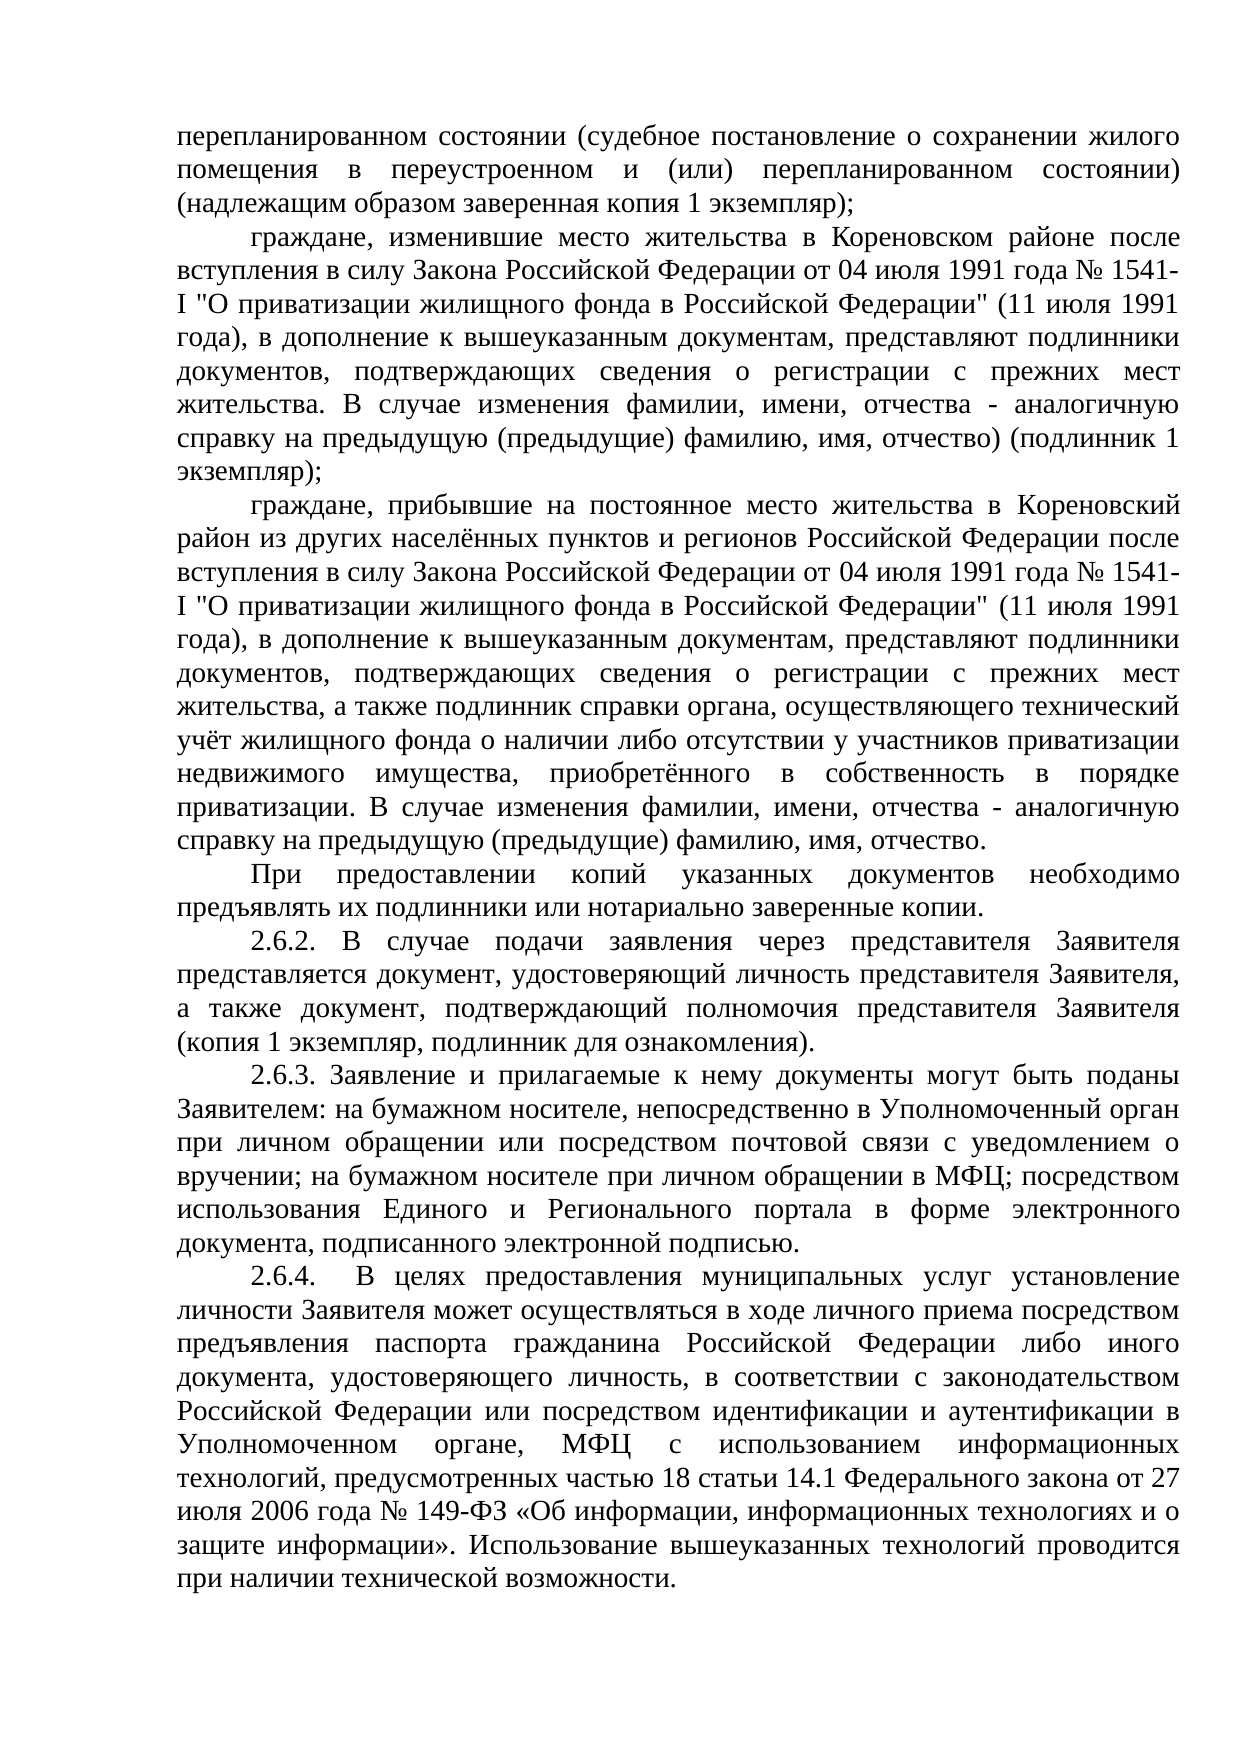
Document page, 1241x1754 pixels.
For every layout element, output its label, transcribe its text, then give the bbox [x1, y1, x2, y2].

text 2.6.4. В целях предоставления муниципальных услуг установление личности Заявителя может осуществляться в ходе личного приема посредством предъявления паспорта гражданина Российской Федерации либо иного документа, удостоверяющего личность, в соответствии с законодательством Российской Федерации или посредством идентификации и аутентификации в Уполномоченном органе, МФЦ с использованием информационных технологий, предусмотренных частью 18 статьи 14.1 Федерального закона от 27 июля 2006 года № 149-ФЗ «Об информации, информационных технологиях и о защите информации». Использование вышеуказанных технологий проводится при наличии технической возможности. [177, 1258, 1181, 1594]
text граждане, изменившие место жительства в Кореновском районе после вступления в силу Закона Российской Федерации от 04 июля 1991 года № 1541-I "О приватизации жилищного фонда в Российской Федерации" (11 июля 1991 года), в дополнение к вышеуказанным документам, представляют подлинники документов, подтверждающих сведения о регистрации с прежних мест жительства. В случае изменения фамилии, имени, отчества - аналогичную справку на предыдущую (предыдущие) фамилию, имя, отчество) (подлинник 1 экземпляр); [177, 219, 1181, 487]
text 2.6.2. В случае подачи заявления через представителя Заявителя представляется документ, удостоверяющий личность представителя Заявителя, а также документ, подтверждающий полномочия представителя Заявителя (копия 1 экземпляр, подлинник для ознакомления). [177, 923, 1181, 1057]
text При предоставлении копий указанных документов необходимо предъявлять их подлинники или нотариально заверенные копии. [177, 856, 1181, 923]
text перепланированном состоянии (судебное постановление о сохранении жилого помещения в переустроенном и (или) перепланированном состоянии) (надлежащим образом заверенная копия 1 экземпляр); [177, 118, 1181, 219]
text 2.6.3. Заявление и прилагаемые к нему документы могут быть поданы Заявителем: на бумажном носителе, непосредственно в Уполномоченный орган при личном обращении или посредством почтовой связи с уведомлением о вручении; на бумажном носителе при личном обращении в МФЦ; посредством использования Единого и Регионального портала в форме электронного документа, подписанного электронной подписью. [177, 1057, 1181, 1258]
text граждане, прибывшие на постоянное место жительства в Кореновский район из других населённых пунктов и регионов Российской Федерации после вступления в силу Закона Российской Федерации от 04 июля 1991 года № 1541-I "О приватизации жилищного фонда в Российской Федерации" (11 июля 1991 года), в дополнение к вышеуказанным документам, представляют подлинники документов, подтверждающих сведения о регистрации с прежних мест жительства, а также подлинник справки органа, осуществляющего технический учёт жилищного фонда о наличии либо отсутствии у участников приватизации недвижимого имущества, приобретённого в собственность в порядке приватизации. В случае изменения фамилии, имени, отчества - аналогичную справку на предыдущую (предыдущие) фамилию, имя, отчество. [177, 487, 1181, 856]
